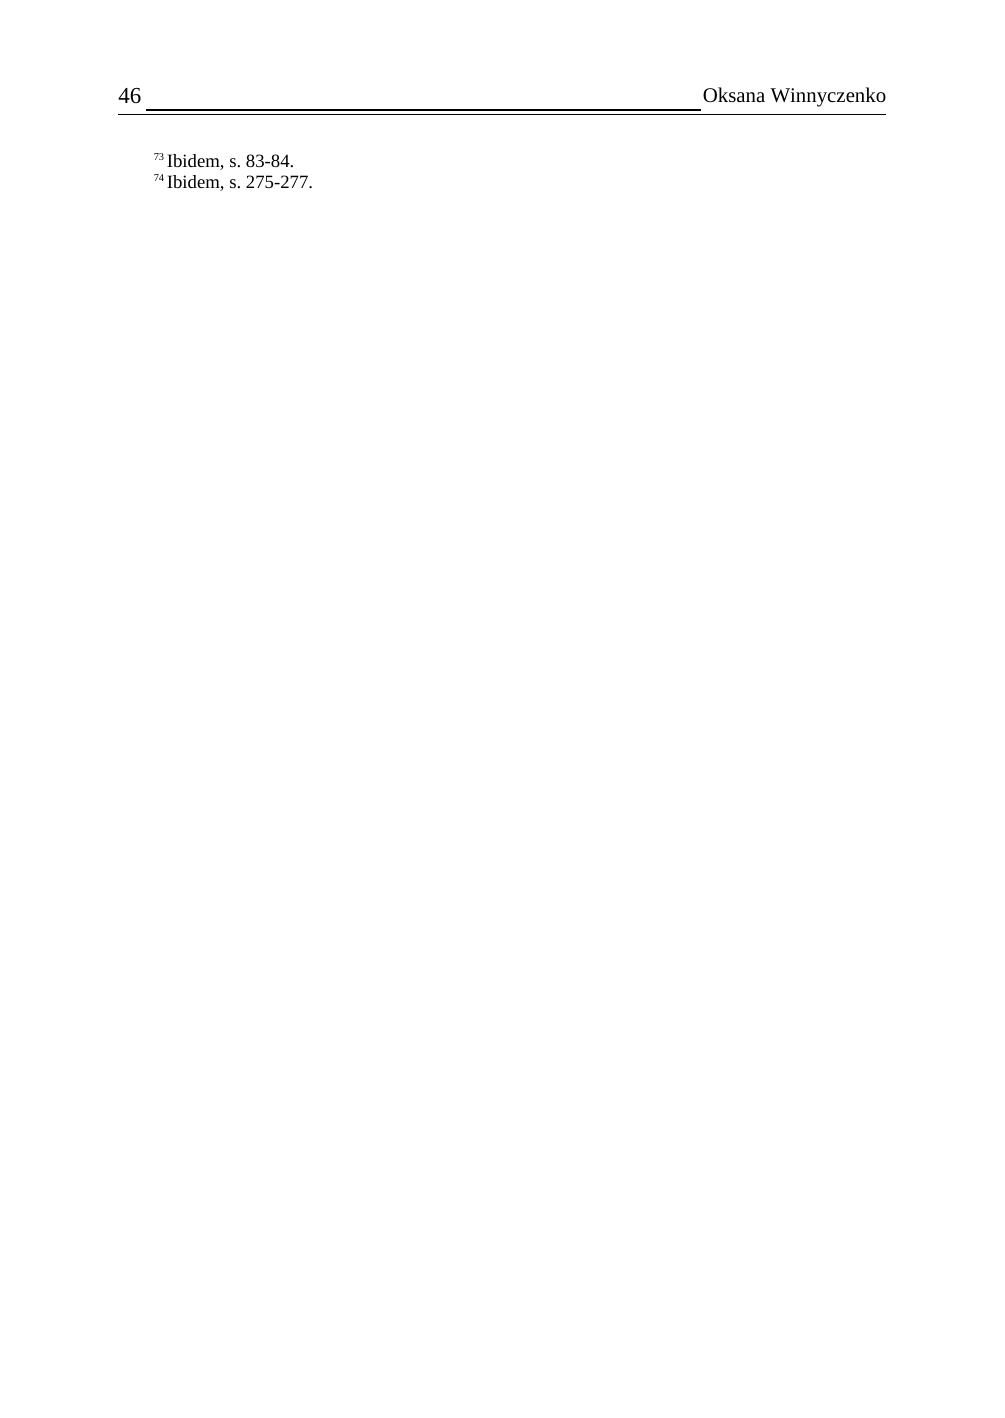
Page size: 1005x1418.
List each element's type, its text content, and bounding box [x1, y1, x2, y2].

text 74 Ibidem, s. 275-277. [153, 171, 898, 193]
text 73 Ibidem, s. 83-84. [153, 150, 898, 171]
